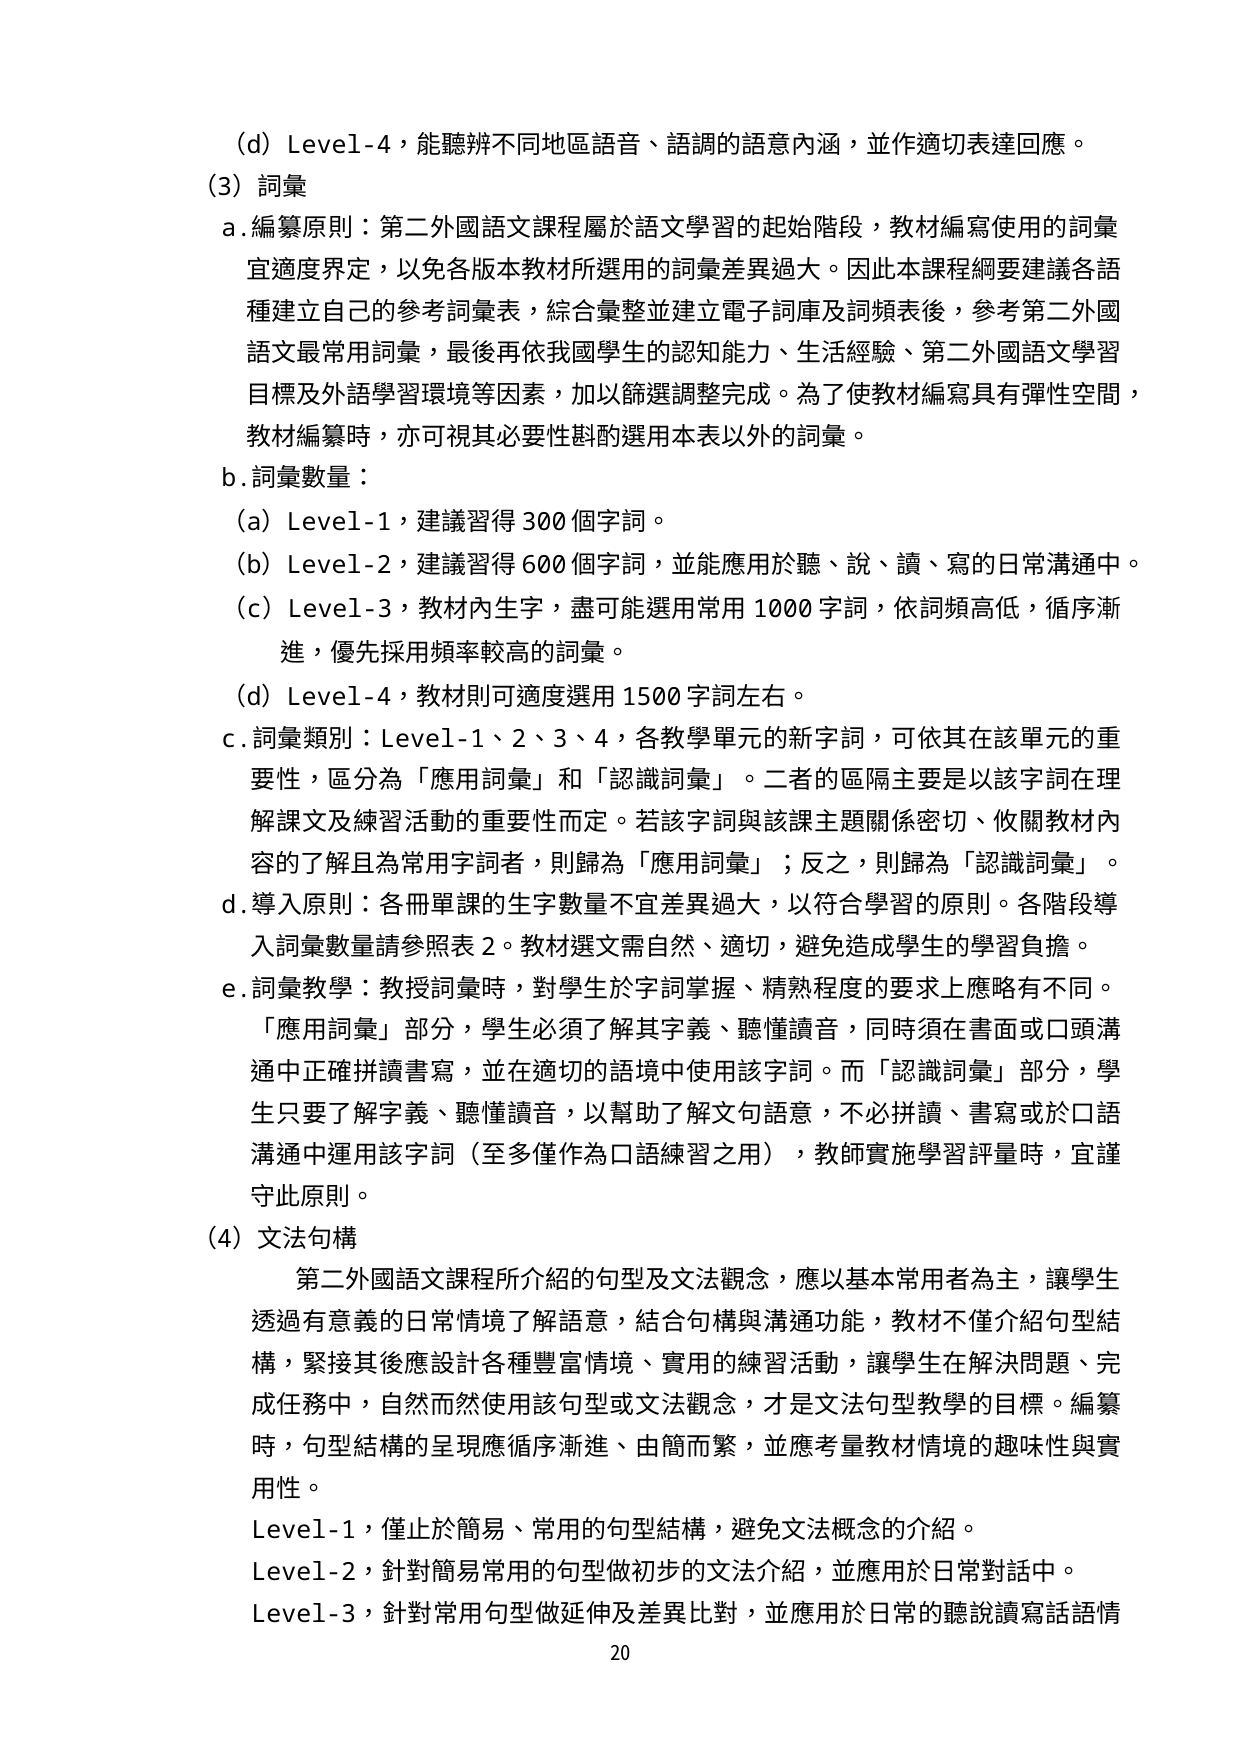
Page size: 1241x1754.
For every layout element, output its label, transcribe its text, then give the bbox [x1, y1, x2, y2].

text （b）Level-2，建議習得600個字詞，並能應用於聽、說、讀、寫的日常溝通中。 [221, 539, 1122, 583]
text （4）文法句構 [118, 1214, 1122, 1256]
text c.詞彙類別：Level-1、2、3、4，各教學單元的新字詞，可依其在該單元的重要性，區分為「應用詞彙」和「認識詞彙」。二者的區隔主要是以該字詞在理解課文及練習活動的重要性而定。若該字詞與該課主題關係密切、攸關教材內容的了解且為常用字詞者，則歸為「應用詞彙」；反之，則歸為「認識詞彙」。 [221, 714, 1122, 881]
text Level-3，針對常用句型做延伸及差異比對，並應用於日常的聽說讀寫話語情 [205, 1589, 1122, 1631]
text （3）詞彙 [118, 162, 1122, 203]
text （d）Level-4，能聽辨不同地區語音、語調的語意內涵，並作適切表達回應。 [221, 118, 1122, 162]
text Level-2，針對簡易常用的句型做初步的文法介紹，並應用於日常對話中。 [205, 1547, 1122, 1589]
text e.詞彙教學：教授詞彙時，對學生於字詞掌握、精熟程度的要求上應略有不同。「應用詞彙」部分，學生必須了解其字義、聽懂讀音，同時須在書面或口頭溝通中正確拼讀書寫，並在適切的語境中使用該字詞。而「認識詞彙」部分，學生只要了解字義、聽懂讀音，以幫助了解文句語意，不必拼讀、書寫或於口語溝通中運用該字詞（至多僅作為口語練習之用），教師實施學習評量時，宜謹守此原則。 [221, 964, 1122, 1214]
text b.詞彙數量： [221, 453, 1122, 495]
text （c）Level-3，教材內生字，盡可能選用常用1000字詞，依詞頻高低，循序漸進，優先採用頻率較高的詞彙。 [221, 583, 1122, 670]
text d.導入原則：各冊單課的生字數量不宜差異過大，以符合學習的原則。各階段導入詞彙數量請參照表2。教材選文需自然、適切，避免造成學生的學習負擔。 [221, 881, 1122, 964]
text （d）Level-4，教材則可適度選用1500字詞左右。 [221, 670, 1122, 714]
text 第二外國語文課程所介紹的句型及文法觀念，應以基本常用者為主，讓學生透過有意義的日常情境了解語意，結合句構與溝通功能，教材不僅介紹句型結構，緊接其後應設計各種豐富情境、實用的練習活動，讓學生在解決問題、完成任務中，自然而然使用該句型或文法觀念，才是文法句型教學的目標。編纂時，句型結構的呈現應循序漸進、由簡而繁，並應考量教材情境的趣味性與實用性。 [251, 1256, 1122, 1506]
text （a）Level-1，建議習得300個字詞。 [221, 495, 1122, 539]
text Level-1，僅止於簡易、常用的句型結構，避免文法概念的介紹。 [205, 1506, 1122, 1547]
text a.編纂原則：第二外國語文課程屬於語文學習的起始階段，教材編寫使用的詞彙宜適度界定，以免各版本教材所選用的詞彙差異過大。因此本課程綱要建議各語種建立自己的參考詞彙表，綜合彙整並建立電子詞庫及詞頻表後，參考第二外國語文最常用詞彙，最後再依我國學生的認知能力、生活經驗、第二外國語文學習目標及外語學習環境等因素，加以篩選調整完成。為了使教材編寫具有彈性空間，教材編纂時，亦可視其必要性斟酌選用本表以外的詞彙。 [221, 203, 1122, 453]
